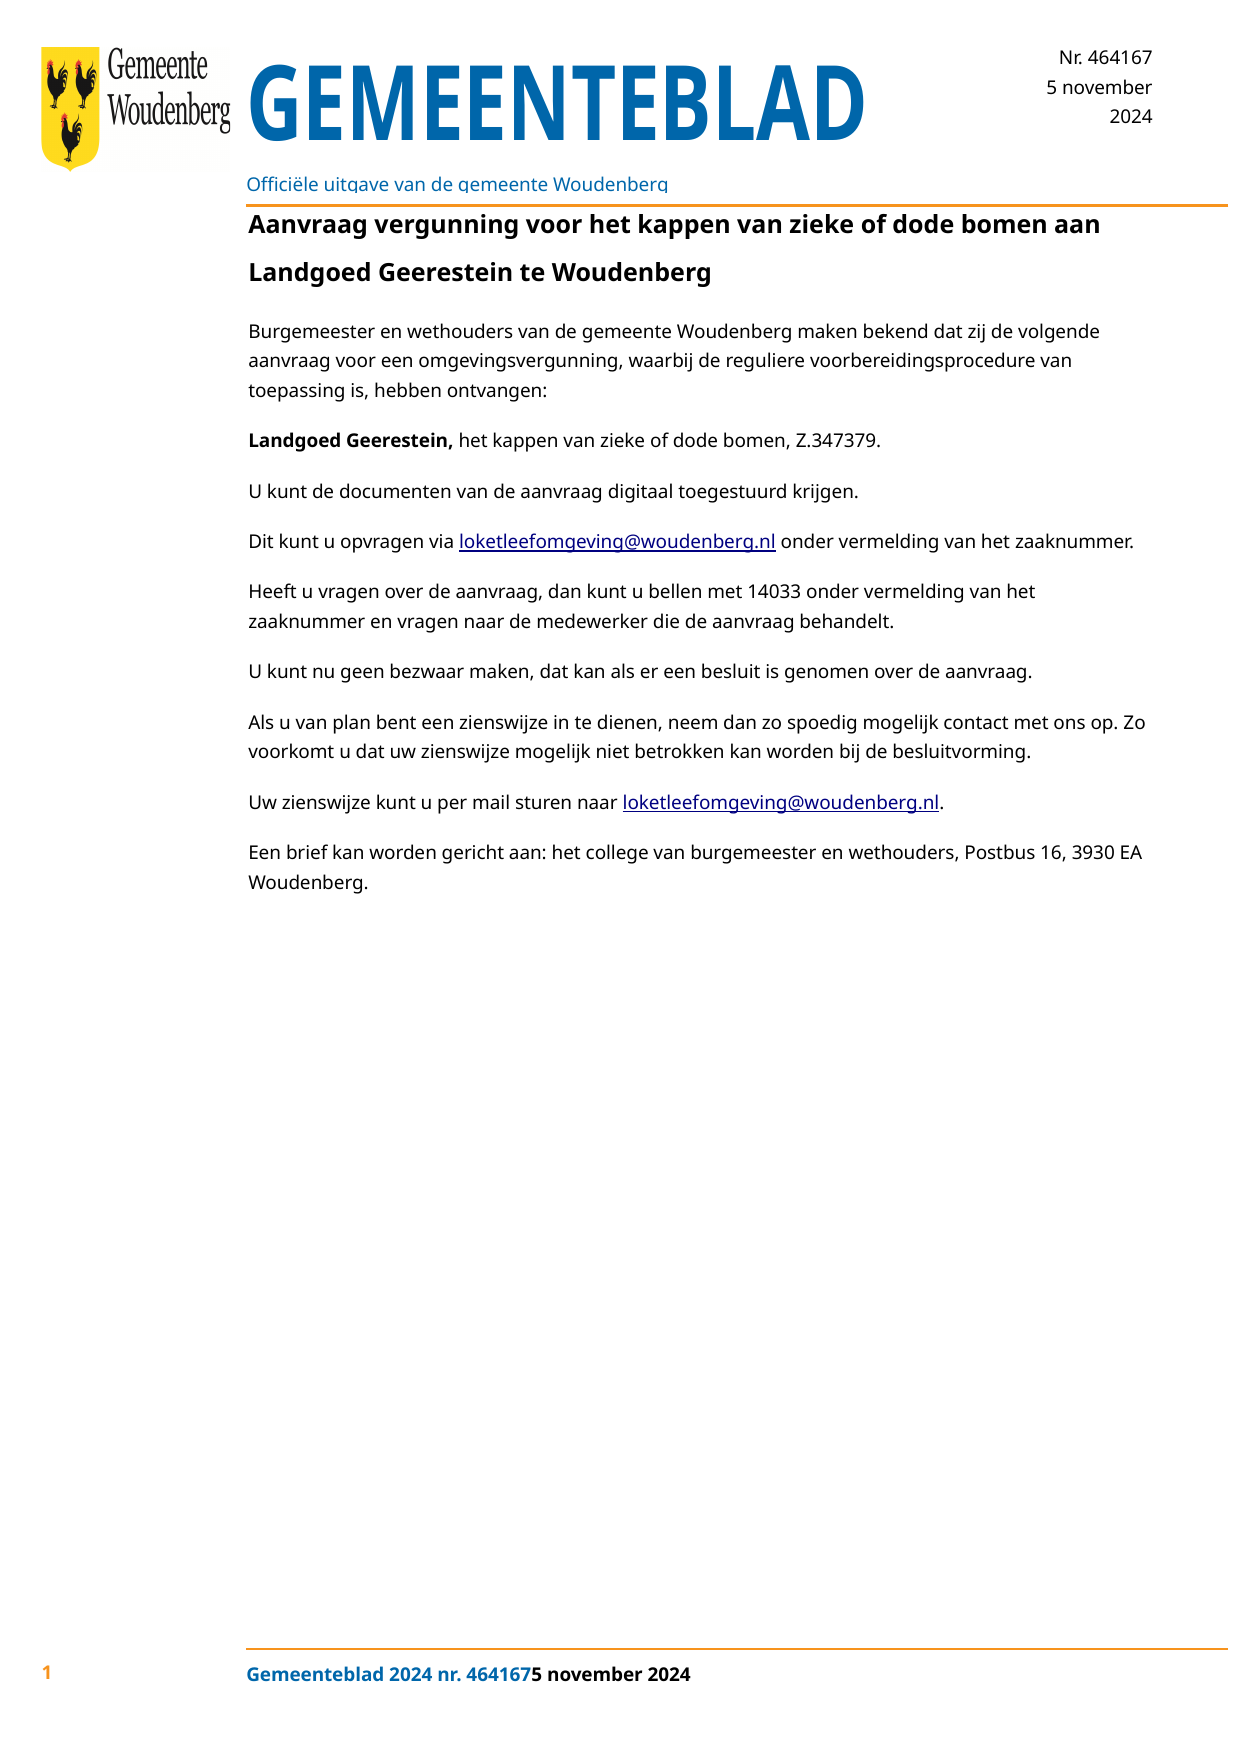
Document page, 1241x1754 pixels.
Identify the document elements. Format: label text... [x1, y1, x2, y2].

text U kunt nu geen bezwaar maken, dat kan als er een besluit is genomen over de aanvraag. [248, 659, 1152, 684]
text Aanvraag vergunning voor het kappen van zieke of dode bomen aan Landgoed Geerestein te Woudenberg [248, 207, 1152, 288]
text U kunt de documenten van de aanvraag digitaal toegestuurd krijgen. [248, 478, 1152, 504]
text Uw zienswijze kunt u per mail sturen naar loketleefomgeving@woudenberg.nl. [248, 789, 1152, 815]
text Dit kunt u opvragen via loketleefomgeving@woudenberg.nl onder vermelding van het zaaknummer. [248, 528, 1152, 554]
text Heeft u vragen over de aanvraag, dan kunt u bellen met 14033 onder vermelding van het zaaknummer en vragen naar de medewerker die de aanvraag behandelt. [248, 579, 1152, 634]
text Landgoed Geerestein, het kappen van zieke of dode bomen, Z.347379. [248, 427, 1152, 453]
picture [41, 47, 231, 172]
text Een brief kan worden gericht aan: het college van burgemeester en wethouders, Postbus 16, 3930 EA Woudenberg. [248, 839, 1152, 895]
text Als u van plan bent een zienswijze in te dienen, neem dan zo spoedig mogelijk contact met ons op. Zo voorkomt u dat uw zienswijze mogelijk niet betrokken kan worden bij de besluitvorming. [248, 709, 1152, 764]
text Burgemeester en wethouders van de gemeente Woudenberg maken bekend dat zij de volgende aanvraag voor een omgevingsvergunning, waarbij de reguliere voorbereidingsprocedure van toepassing is, hebben ontvangen: [248, 318, 1152, 403]
